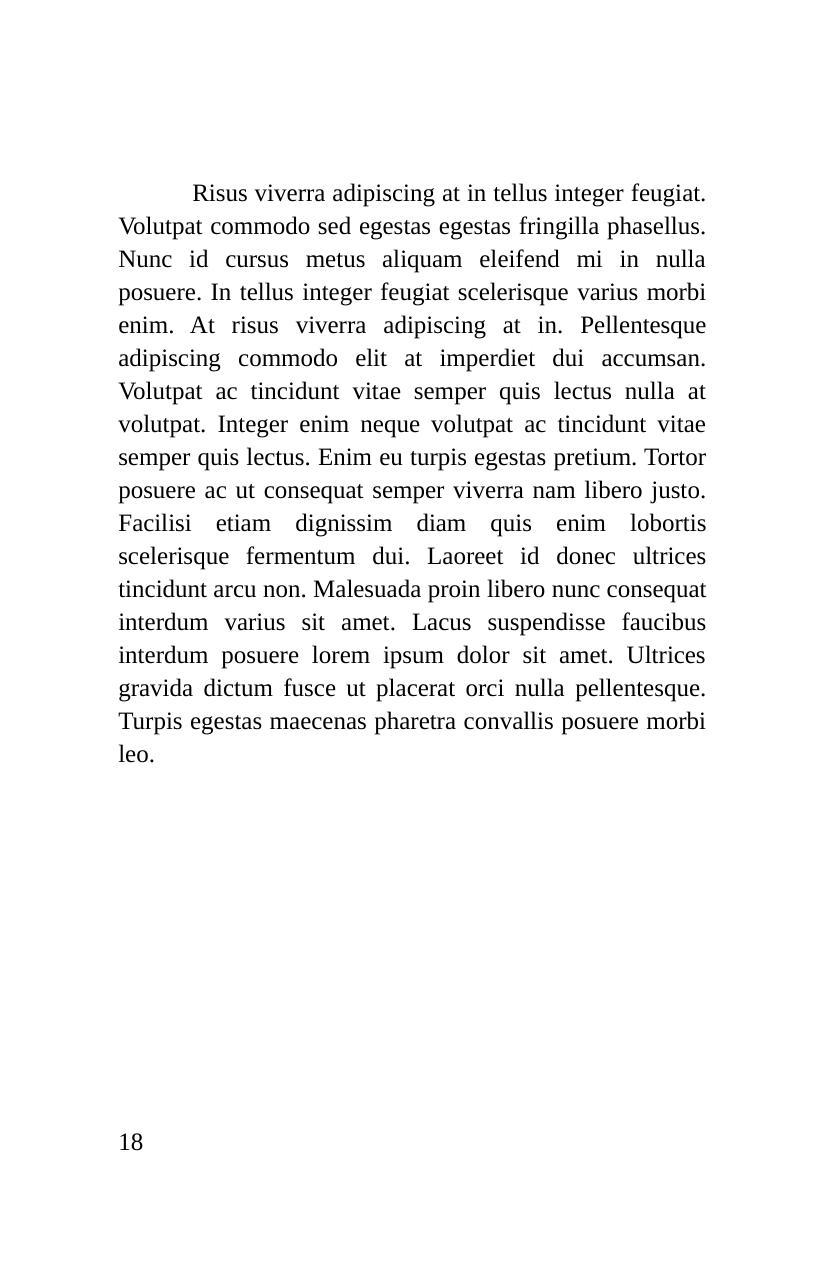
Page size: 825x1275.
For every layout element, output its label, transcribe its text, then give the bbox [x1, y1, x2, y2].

text Risus viverra adipiscing at in tellus integer feugiat. Volutpat commodo sed egestas egestas fringilla phasellus. Nunc id cursus metus aliquam eleifend mi in nulla posuere. In tellus integer feugiat scelerisque varius morbi enim. At risus viverra adipiscing at in. Pellentesque adipiscing commodo elit at imperdiet dui accumsan. Volutpat ac tincidunt vitae semper quis lectus nulla at volutpat. Integer enim neque volutpat ac tincidunt vitae semper quis lectus. Enim eu turpis egestas pretium. Tortor posuere ac ut consequat semper viverra nam libero justo. Facilisi etiam dignissim diam quis enim lobortis scelerisque fermentum dui. Laoreet id donec ultrices tincidunt arcu non. Malesuada proin libero nunc consequat interdum varius sit amet. Lacus suspendisse faucibus interdum posuere lorem ipsum dolor sit amet. Ultrices gravida dictum fusce ut placerat orci nulla pellentesque. Turpis egestas maecenas pharetra convallis posuere morbi leo. [118, 178, 707, 768]
